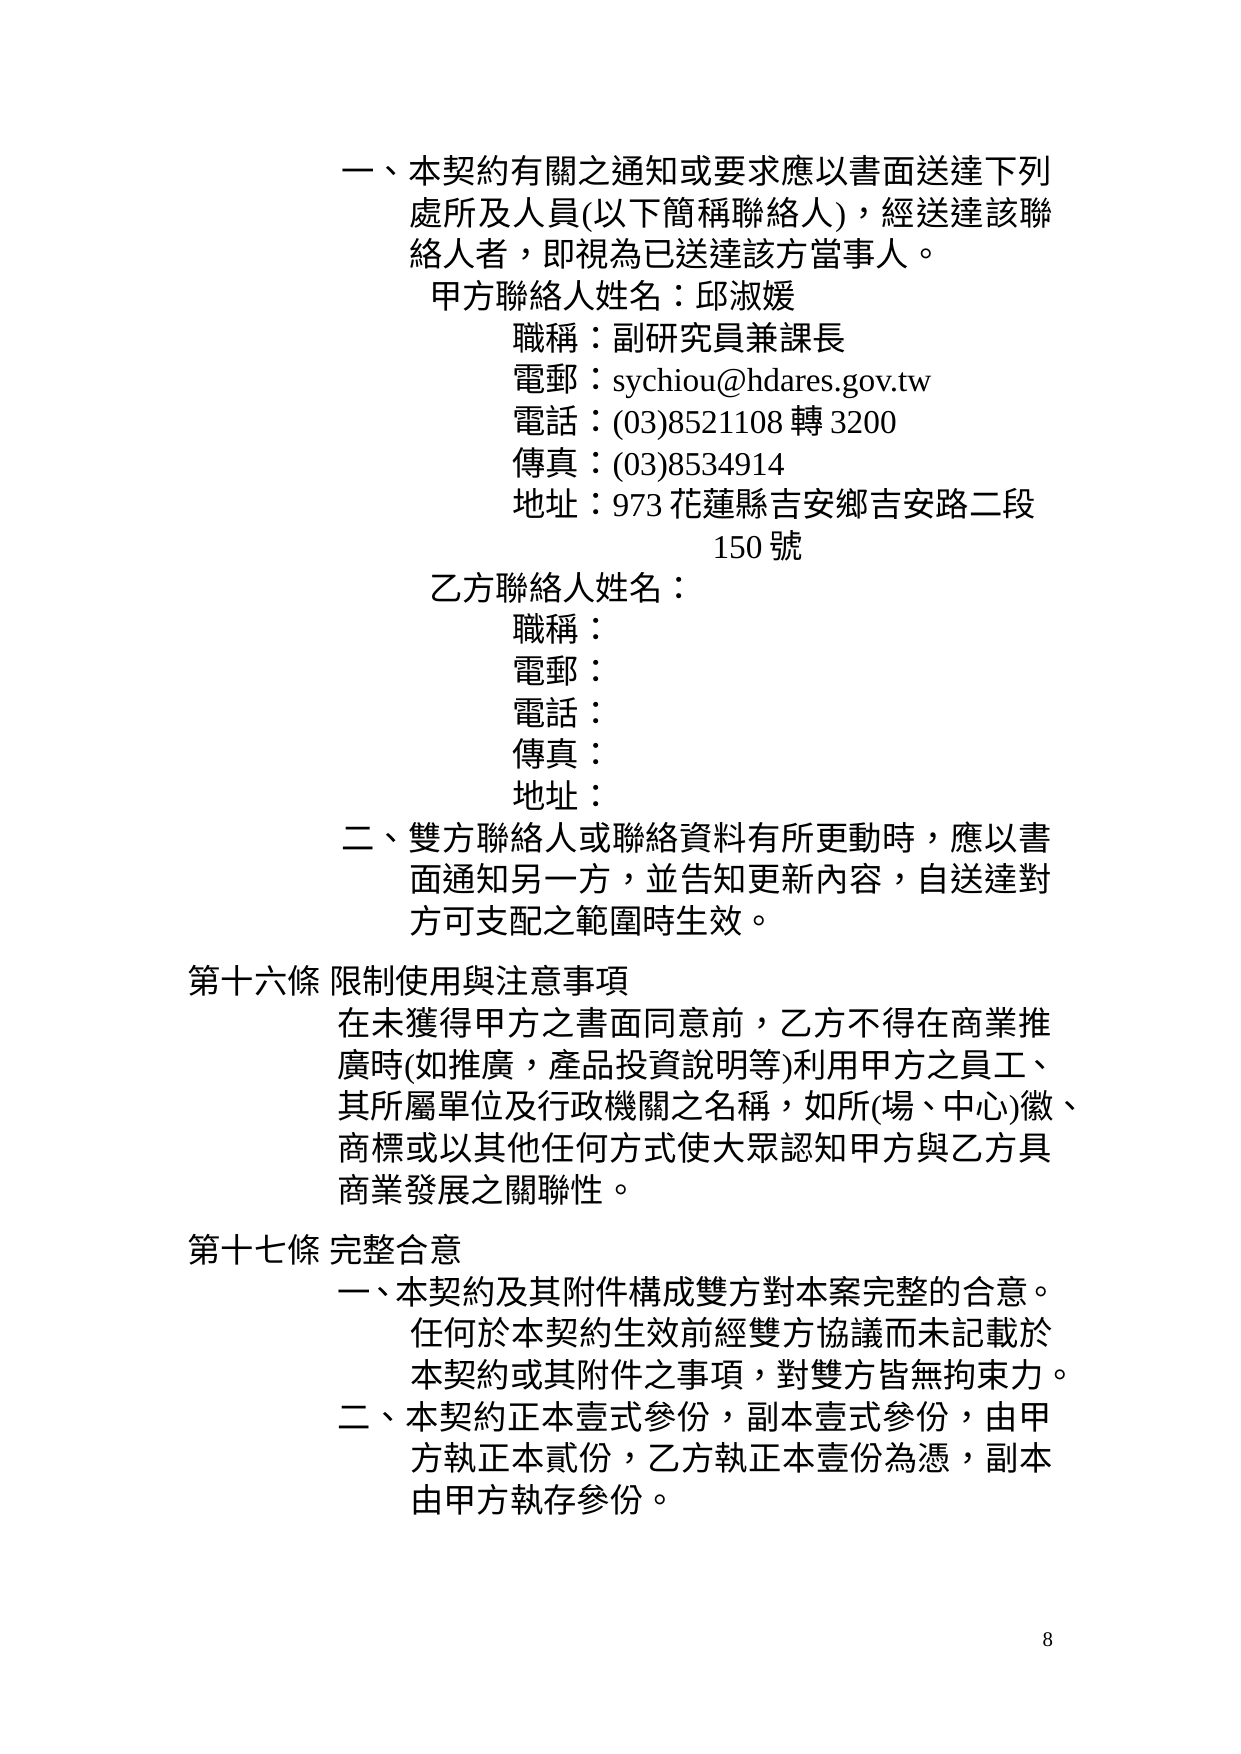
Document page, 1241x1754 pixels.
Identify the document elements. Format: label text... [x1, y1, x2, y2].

text 二、本契約正本壹式參份，副本壹式參份，由甲方執正本貳份，乙方執正本壹份為憑，副本由甲方執存參份。 [337, 1396, 1053, 1521]
subtitle 第十六條 限制使用與注意事項 [187, 960, 1053, 1002]
text 乙方聯絡人姓名： [412, 567, 1053, 608]
text 電話：(03)8521108轉3200 [412, 400, 1053, 442]
text 電郵： [412, 650, 1053, 692]
text 甲方聯絡人姓名：邱淑媛 [412, 275, 1053, 317]
text 職稱： [412, 608, 1053, 650]
text 在未獲得甲方之書面同意前，乙方不得在商業推廣時(如推廣，產品投資說明等)利用甲方之員工、其所屬單位及行政機關之名稱，如所(場、中心)徽、商標或以其他任何方式使大眾認知甲方與乙方具商業發展之關聯性。 [337, 1002, 1053, 1210]
text 傳真： [412, 733, 1053, 775]
text 電話： [412, 692, 1053, 733]
subtitle 第十七條 完整合意 [187, 1229, 1053, 1271]
text 電郵：sychiou@hdares.gov.tw [412, 358, 1053, 400]
text 一、本契約及其附件構成雙方對本案完整的合意。任何於本契約生效前經雙方協議而未記載於本契約或其附件之事項，對雙方皆無拘束力。 [337, 1271, 1053, 1396]
text 地址： [412, 775, 1053, 817]
text 職稱：副研究員兼課長 [412, 317, 1053, 358]
text 二、雙方聯絡人或聯絡資料有所更動時，應以書面通知另一方，並告知更新內容，自送達對方可支配之範圍時生效。 [341, 817, 1053, 942]
text 地址：973花蓮縣吉安鄉吉安路二段150號 [412, 483, 1053, 567]
text 傳真：(03)8534914 [412, 442, 1053, 483]
text 一、本契約有關之通知或要求應以書面送達下列處所及人員(以下簡稱聯絡人)，經送達該聯絡人者，即視為已送達該方當事人。 [341, 150, 1053, 275]
